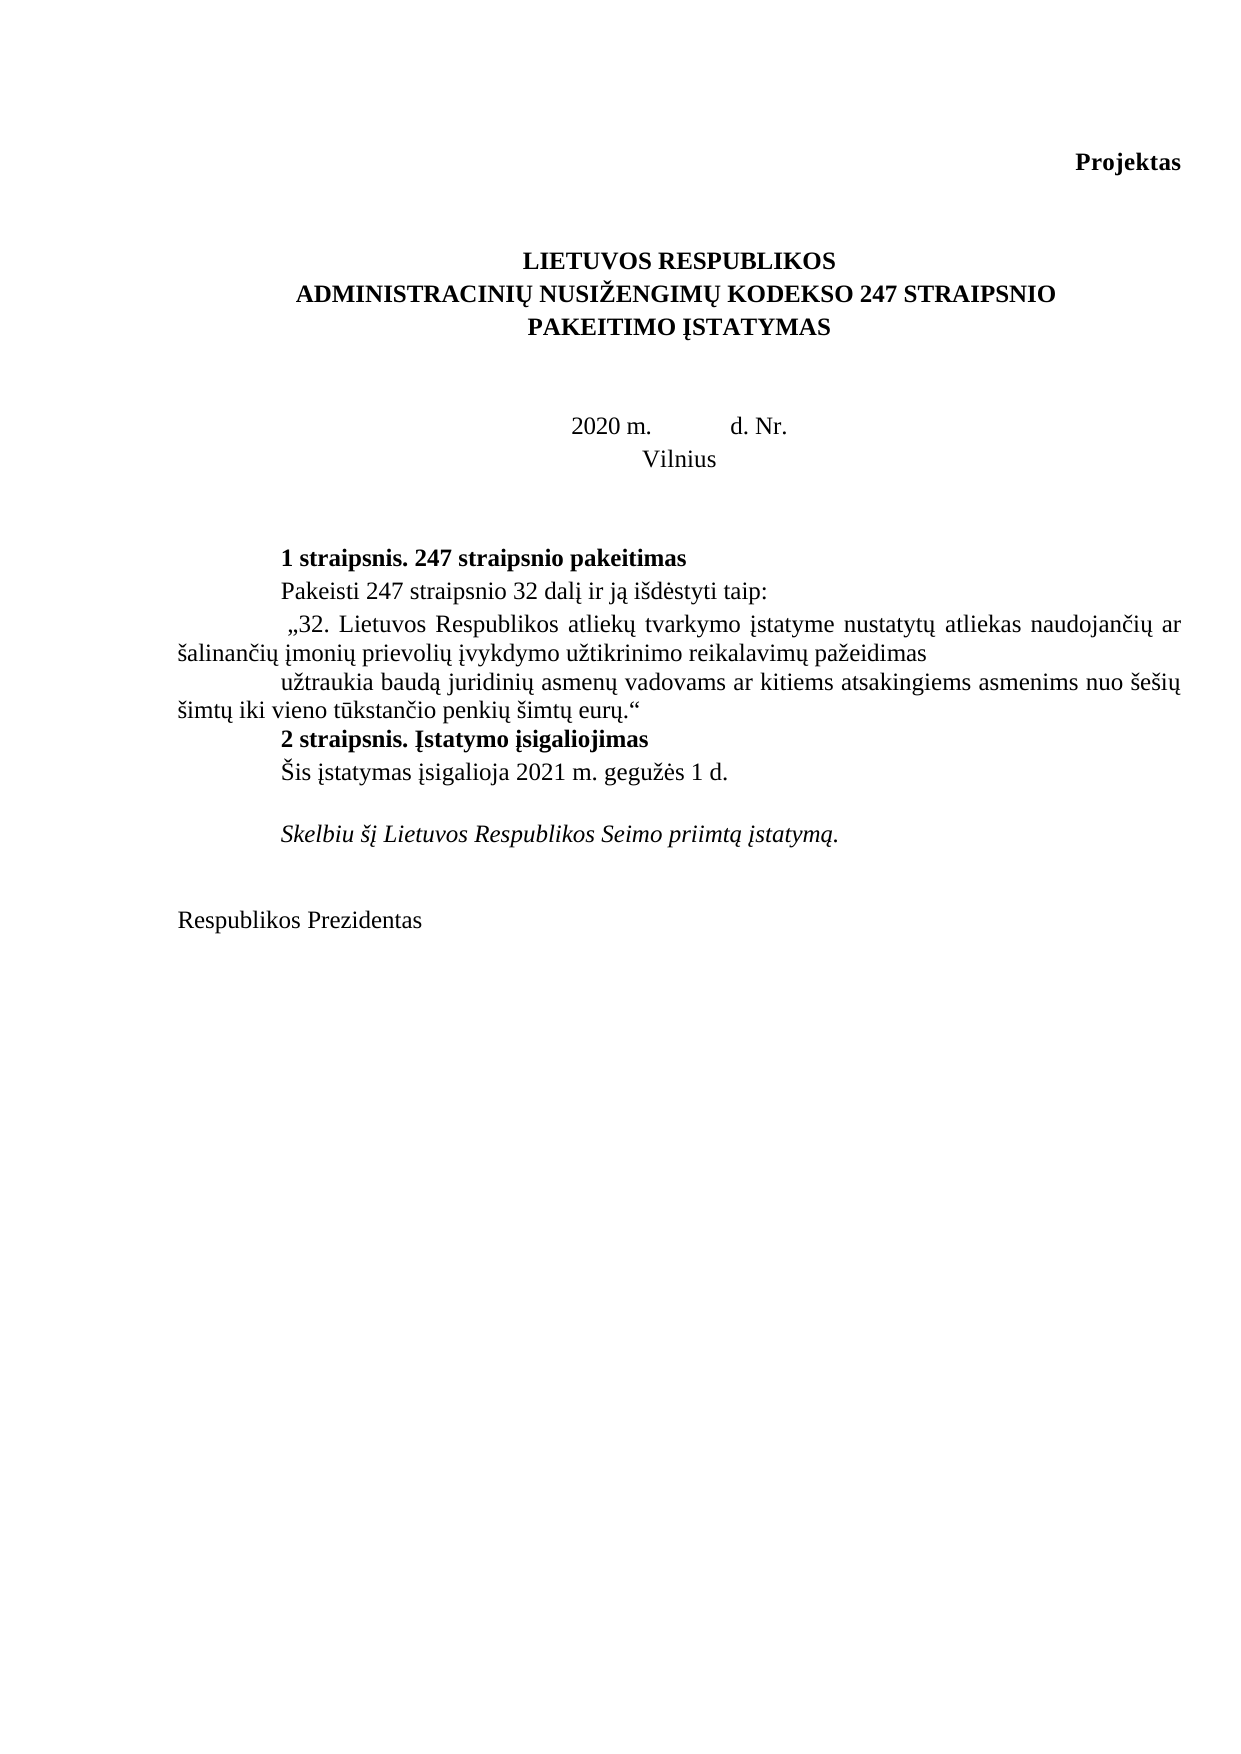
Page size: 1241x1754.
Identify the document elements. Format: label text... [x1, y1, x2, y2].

text 2 straipsnis. Įstatymo įsigaliojimas [177, 724, 1181, 753]
text Respublikos Prezidentas [177, 905, 1181, 934]
text „32. Lietuvos Respublikos atliekų tvarkymo įstatyme nustatytų atliekas naudojančių ar šalinančių įmonių prievolių įvykdymo užtikrinimo reikalavimų pažeidimas [177, 609, 1181, 667]
text Pakeisti 247 straipsnio 32 dalį ir ją išdėstyti taip: [177, 576, 1181, 605]
text 2020 m. d. Nr. [177, 411, 1181, 440]
text Vilnius [177, 444, 1181, 473]
text Skelbiu šį Lietuvos Respublikos Seimo priimtą įstatymą. [177, 819, 1181, 848]
text Šis įstatymas įsigalioja 2021 m. gegužės 1 d. [177, 757, 1181, 786]
text užtraukia baudą juridinių asmenų vadovams ar kitiems atsakingiems asmenims nuo šešių šimtų iki vieno tūkstančio penkių šimtų eurų.“ [177, 667, 1181, 724]
text LIETUVOS RESPUBLIKOS [177, 246, 1181, 275]
text 1 straipsnis. 247 straipsnio pakeitimas [177, 543, 1181, 572]
text ADMINISTRACINIŲ NUSIŽENGIMŲ KODEKSO 247 STRAIPSNIO [177, 279, 1181, 308]
text Projektas [930, 147, 1181, 176]
text PAKEITIMO ĮSTATYMAS [177, 312, 1181, 341]
